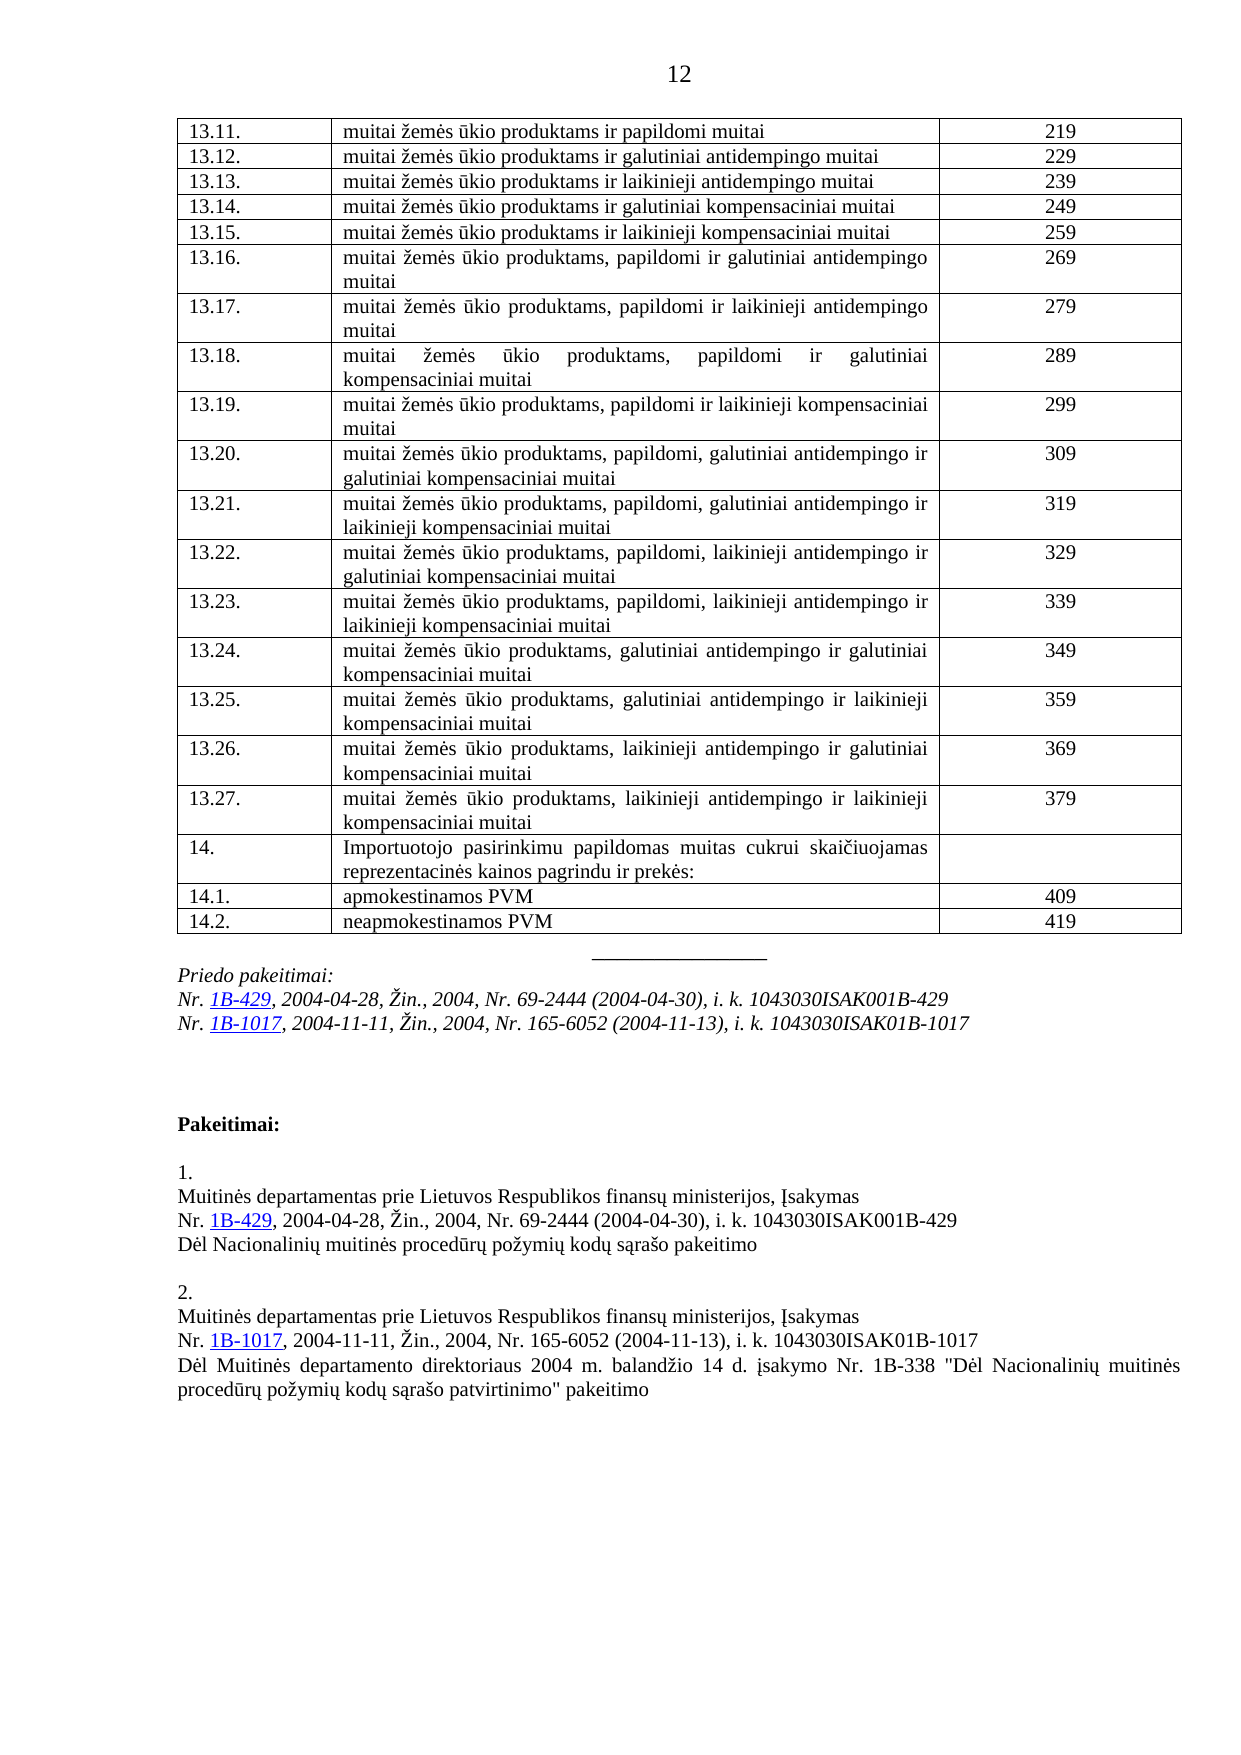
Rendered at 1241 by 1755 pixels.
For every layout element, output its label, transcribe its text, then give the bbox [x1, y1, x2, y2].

table_cell muitai žemės ūkio produktams ir laikinieji kompensaciniai muitai [332, 220, 939, 244]
table_cell muitai žemės ūkio produktams ir galutiniai kompensaciniai muitai [332, 195, 939, 218]
text Dėl Muitinės departamento direktoriaus 2004 m. balandžio 14 d. įsakymo Nr. 1B-338 "Dėl Nacionalinių muitinės procedūrų požymių kodų sąrašo patvirtinimo" pakeitimo [177, 1352, 1181, 1401]
table_cell muitai žemės ūkio produktams, papildomi ir galutiniai kompensaciniai muitai [332, 343, 939, 391]
table_cell muitai žemės ūkio produktams, papildomi ir laikinieji kompensaciniai muitai [332, 392, 939, 440]
table_cell 13.11. [178, 119, 331, 143]
table_cell apmokestinamos PVM [332, 884, 939, 908]
table_cell 289 [940, 343, 1181, 391]
table_cell 319 [940, 491, 1181, 539]
table_cell 13.14. [178, 195, 331, 218]
table_cell muitai žemės ūkio produktams, papildomi, galutiniai antidempingo ir laikinieji kompensaciniai muitai [332, 491, 939, 539]
table_cell 349 [940, 638, 1181, 686]
table_cell 229 [940, 144, 1181, 168]
table_cell muitai žemės ūkio produktams, laikinieji antidempingo ir galutiniai kompensaciniai muitai [332, 736, 939, 784]
table_cell 13.22. [178, 540, 331, 588]
table_cell 259 [940, 220, 1181, 244]
table_cell [940, 835, 1181, 883]
table_cell neapmokestinamos PVM [332, 909, 939, 933]
table_cell 249 [940, 195, 1181, 218]
table_cell 13.17. [178, 294, 331, 342]
table_cell muitai žemės ūkio produktams, papildomi ir galutiniai antidempingo muitai [332, 245, 939, 293]
table_cell muitai žemės ūkio produktams, papildomi ir laikinieji antidempingo muitai [332, 294, 939, 342]
table_cell muitai žemės ūkio produktams, galutiniai antidempingo ir galutiniai kompensaciniai muitai [332, 638, 939, 686]
table_cell 299 [940, 392, 1181, 440]
table_cell 219 [940, 119, 1181, 143]
table_cell 13.18. [178, 343, 331, 391]
table_cell 13.16. [178, 245, 331, 293]
text Pakeitimai: [177, 1112, 1181, 1136]
text Nr. 1B-429, 2004-04-28, Žin., 2004, Nr. 69-2444 (2004-04-30), i. k. 1043030ISAK001B-429 [177, 1208, 1181, 1232]
table_cell 13.27. [178, 786, 331, 834]
table_cell 13.15. [178, 220, 331, 244]
table_cell 329 [940, 540, 1181, 588]
text Muitinės departamentas prie Lietuvos Respublikos finansų ministerijos, Įsakymas [177, 1304, 1181, 1328]
table_cell muitai žemės ūkio produktams, galutiniai antidempingo ir laikinieji kompensaciniai muitai [332, 687, 939, 735]
text Dėl Nacionalinių muitinės procedūrų požymių kodų sąrašo pakeitimo [177, 1232, 1181, 1256]
text Nr. 1B-429, 2004-04-28, Žin., 2004, Nr. 69-2444 (2004-04-30), i. k. 1043030ISAK001B-429 [177, 987, 1181, 1011]
table_cell muitai žemės ūkio produktams ir papildomi muitai [332, 119, 939, 143]
table_cell 13.13. [178, 169, 331, 193]
table_cell muitai žemės ūkio produktams ir laikinieji antidempingo muitai [332, 169, 939, 193]
table_cell 409 [940, 884, 1181, 908]
text Muitinės departamentas prie Lietuvos Respublikos finansų ministerijos, Įsakymas [177, 1184, 1181, 1208]
table_cell 379 [940, 786, 1181, 834]
table_cell muitai žemės ūkio produktams ir galutiniai antidempingo muitai [332, 144, 939, 168]
table_cell muitai žemės ūkio produktams, papildomi, galutiniai antidempingo ir galutiniai kompensaciniai muitai [332, 441, 939, 489]
table_cell 13.23. [178, 589, 331, 637]
table_cell muitai žemės ūkio produktams, papildomi, laikinieji antidempingo ir laikinieji kompensaciniai muitai [332, 589, 939, 637]
table_cell 13.26. [178, 736, 331, 784]
table_cell 14. [178, 835, 331, 883]
text Nr. 1B-1017, 2004-11-11, Žin., 2004, Nr. 165-6052 (2004-11-13), i. k. 1043030ISAK01B-1017 [177, 1328, 1181, 1352]
text ______________ [177, 934, 1181, 963]
table_cell 13.20. [178, 441, 331, 489]
table_cell muitai žemės ūkio produktams, papildomi, laikinieji antidempingo ir galutiniai kompensaciniai muitai [332, 540, 939, 588]
table_cell 419 [940, 909, 1181, 933]
table_cell Importuotojo pasirinkimu papildomas muitas cukrui skaičiuojamas reprezentacinės kainos pagrindu ir prekės: [332, 835, 939, 883]
table_cell muitai žemės ūkio produktams, laikinieji antidempingo ir laikinieji kompensaciniai muitai [332, 786, 939, 834]
text 2. [177, 1280, 1181, 1304]
table_cell 269 [940, 245, 1181, 293]
table_cell 14.1. [178, 884, 331, 908]
table_cell 279 [940, 294, 1181, 342]
table_cell 339 [940, 589, 1181, 637]
text 1. [177, 1160, 1181, 1184]
table_cell 359 [940, 687, 1181, 735]
table_cell 13.12. [178, 144, 331, 168]
table_cell 13.24. [178, 638, 331, 686]
text Nr. 1B-1017, 2004-11-11, Žin., 2004, Nr. 165-6052 (2004-11-13), i. k. 1043030ISAK01B-1017 [177, 1011, 1181, 1035]
table_cell 13.19. [178, 392, 331, 440]
table_cell 369 [940, 736, 1181, 784]
table_cell 239 [940, 169, 1181, 193]
table_cell 13.25. [178, 687, 331, 735]
text Priedo pakeitimai: [177, 963, 1181, 987]
table_cell 13.21. [178, 491, 331, 539]
table_cell 309 [940, 441, 1181, 489]
table_cell 14.2. [178, 909, 331, 933]
